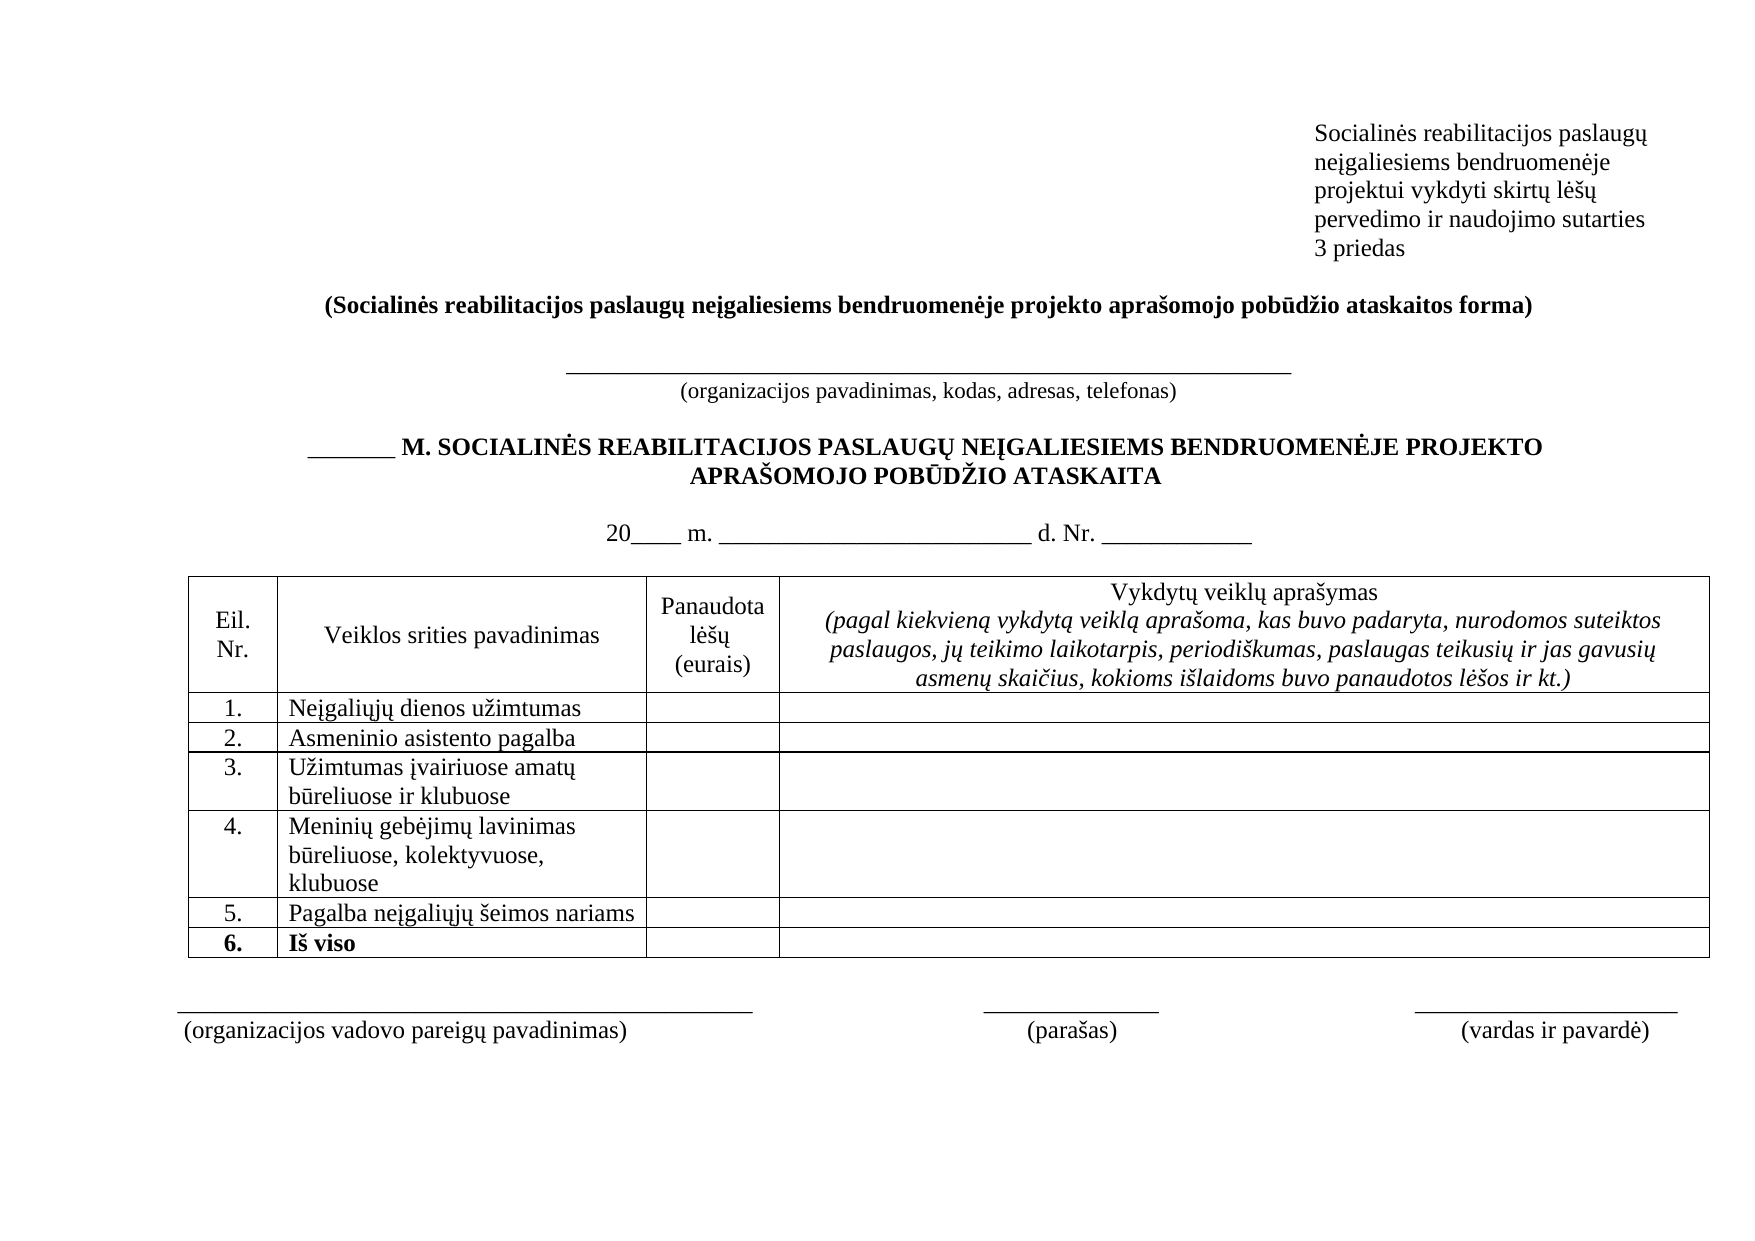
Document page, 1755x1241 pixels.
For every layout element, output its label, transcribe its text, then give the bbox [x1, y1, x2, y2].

table_cell Neįgaliųjų dienos užimtumas [278, 693, 646, 722]
text Socialinės reabilitacijos paslaugų [1314, 118, 1680, 147]
table_header Panaudota lėšų (eurais) [647, 577, 779, 692]
text (organizacijos vadovo pareigų pavadinimas) (parašas) (vardas ir pavardė) [177, 1015, 1680, 1044]
table_cell 4. [189, 811, 277, 897]
table_cell Pagalba neįgaliųjų šeimos nariams [278, 898, 646, 927]
table_cell [780, 811, 1709, 897]
table_cell [647, 753, 779, 810]
table_cell [647, 928, 779, 957]
text _______ M. SOCIALINĖS REABILITACIJOS PASLAUGŲ NEĮGALIESIEMS BENDRUOMENĖJE PROJEKTO [177, 432, 1680, 461]
text APRAŠOMOJO POBŪDŽIO ATASKAITA [177, 461, 1680, 489]
text __________________________________________________________ [177, 348, 1680, 377]
table_cell 3. [189, 753, 277, 810]
text 20____ m. _________________________ d. Nr. ____________ [177, 518, 1680, 547]
table_cell [780, 693, 1709, 722]
text pervedimo ir naudojimo sutarties [1314, 204, 1680, 233]
table_cell [780, 898, 1709, 927]
table_cell 5. [189, 898, 277, 927]
table_header Vykdytų veiklų aprašymas (pagal kiekvieną vykdytą veiklą aprašoma, kas buvo padaryta, nurodomos suteiktos paslaugos, jų teikimo laikotarpis, periodiškumas, paslaugas teikusių ir jas gavusių asmenų skaičius, kokioms išlaidoms buvo panaudotos lėšos ir kt.) [780, 577, 1709, 692]
table_cell Užimtumas įvairiuose amatų būreliuose ir klubuose [278, 753, 646, 810]
table_cell Iš viso [278, 928, 646, 957]
text (organizacijos pavadinimas, kodas, adresas, telefonas) [177, 377, 1680, 403]
text ______________________________________________ ______________ _____________________ [177, 987, 1680, 1015]
table_cell [780, 928, 1709, 957]
text (Socialinės reabilitacijos paslaugų neįgaliesiems bendruomenėje projekto aprašomojo pobūdžio ataskaitos forma) [177, 291, 1680, 319]
table_header Veiklos srities pavadinimas [278, 577, 646, 692]
table_cell Asmeninio asistento pagalba [278, 723, 646, 751]
table_cell [647, 693, 779, 722]
text neįgaliesiems bendruomenėje [1314, 147, 1680, 176]
table_cell [780, 723, 1709, 751]
table_header Eil. Nr. [189, 577, 277, 692]
table_cell 2. [189, 723, 277, 751]
text projektui vykdyti skirtų lėšų [1314, 176, 1680, 204]
table_cell [647, 898, 779, 927]
text 3 priedas [1314, 233, 1680, 262]
table_cell 6. [189, 928, 277, 957]
table_cell Meninių gebėjimų lavinimas būreliuose, kolektyvuose, klubuose [278, 811, 646, 897]
table_cell [647, 811, 779, 897]
table_cell [780, 753, 1709, 810]
table_cell [647, 723, 779, 751]
table_cell 1. [189, 693, 277, 722]
